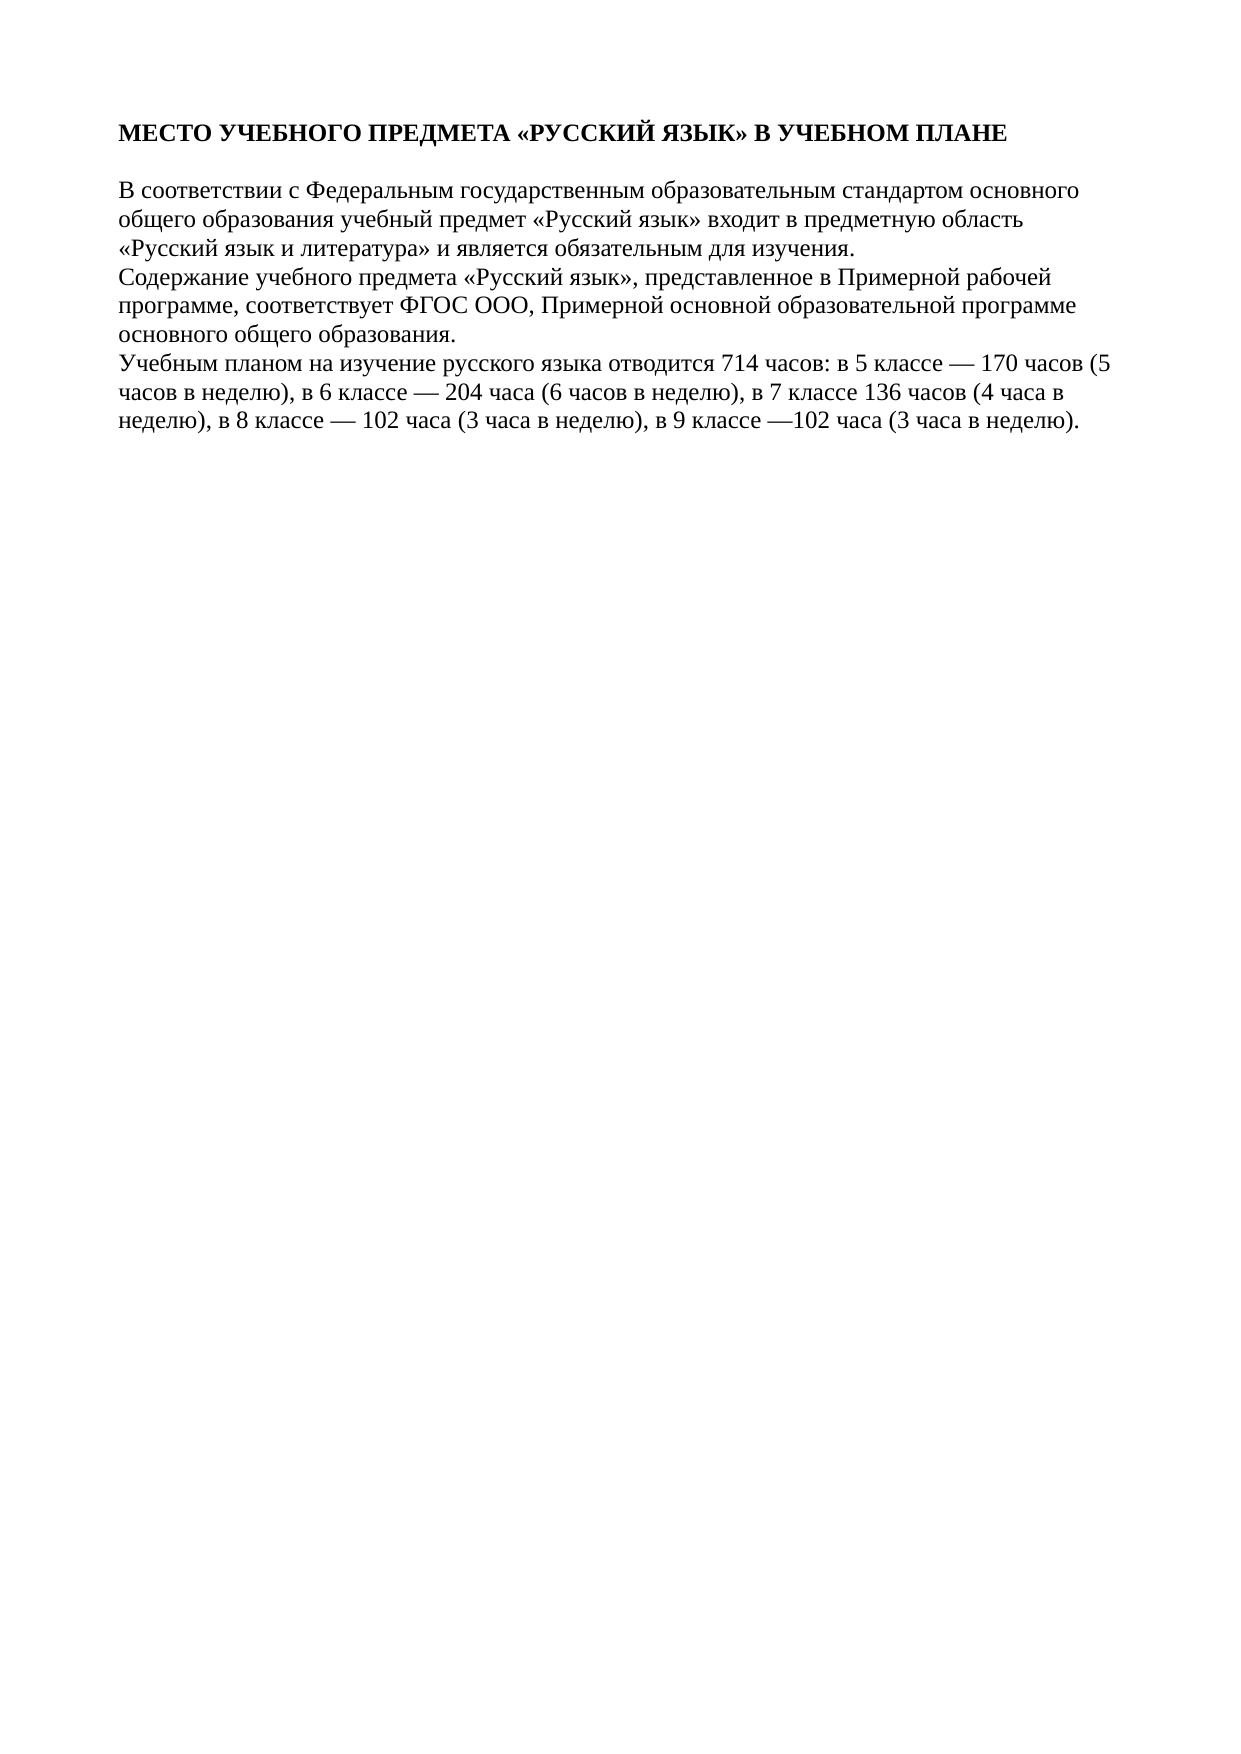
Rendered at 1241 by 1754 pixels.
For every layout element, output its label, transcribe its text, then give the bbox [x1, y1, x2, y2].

text Учебным планом на изучение русского языка отводится 714 часов: в 5 классе — 170 часов (5 часов в неделю), в 6 классе — 204 часа (6 часов в неделю), в 7 классе 136 часов (4 часа в [118, 348, 1122, 406]
text МЕСТО УЧЕБНОГО ПРЕДМЕТА «РУССКИЙ ЯЗЫК» В УЧЕБНОМ ПЛАНЕ [118, 118, 1122, 147]
text В соответствии с Федеральным государственным образовательным стандартом основного общего образования учебный предмет «Русский язык» входит в предметную область «Русский язык и литература» и является обязательным для изучения. [118, 176, 1122, 262]
text Содержание учебного предмета «Русский язык», представленное в Примерной рабочей программе, соответствует ФГОС ООО, Примерной основной образовательной программе основного общего образования. [118, 262, 1122, 348]
text неделю), в 8 классе — 102 часа (3 часа в неделю), в 9 классе —102 часа (3 часа в неделю). [118, 406, 1122, 434]
